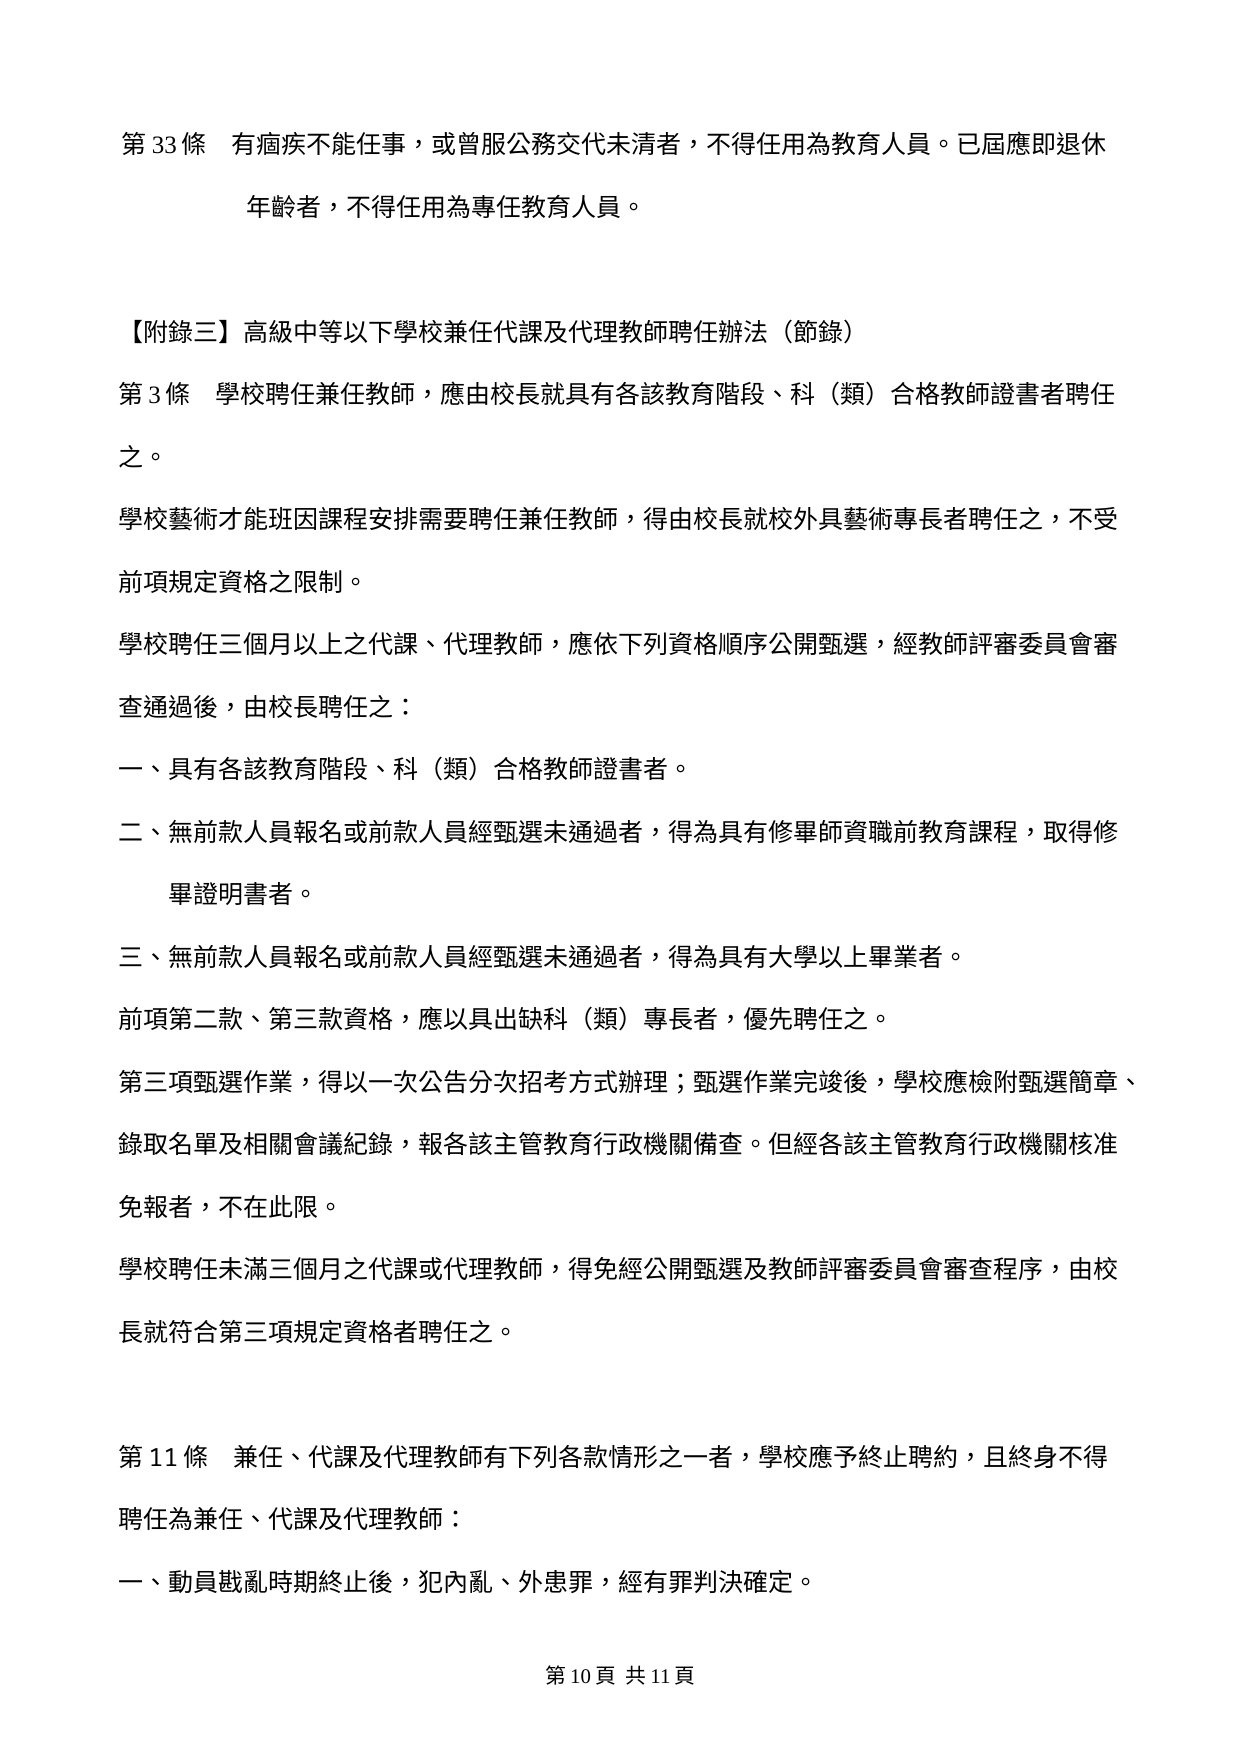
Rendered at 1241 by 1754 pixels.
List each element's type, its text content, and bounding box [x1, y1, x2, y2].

text 二、無前款人員報名或前款人員經甄選未通過者，得為具有修畢師資職前教育課程，取得修畢證明書者。 [118, 789, 1122, 914]
text 第33條 有痼疾不能任事，或曾服公務交代未清者，不得任用為教育人員。已屆應即退休年齡者，不得任用為專任教育人員。 [122, 101, 1122, 226]
text 第11條 兼任、代課及代理教師有下列各款情形之一者，學校應予終止聘約，且終身不得聘任為兼任、代課及代理教師： [118, 1414, 1122, 1539]
text 第3條 學校聘任兼任教師，應由校長就具有各該教育階段、科（類）合格教師證書者聘任之。 [118, 351, 1122, 476]
text 三、無前款人員報名或前款人員經甄選未通過者，得為具有大學以上畢業者。 [118, 914, 1122, 976]
text 一、動員戡亂時期終止後，犯內亂、外患罪，經有罪判決確定。 [118, 1539, 1122, 1601]
text 學校聘任未滿三個月之代課或代理教師，得免經公開甄選及教師評審委員會審查程序，由校長就符合第三項規定資格者聘任之。 [118, 1226, 1122, 1351]
text 第三項甄選作業，得以一次公告分次招考方式辦理；甄選作業完竣後，學校應檢附甄選簡章、錄取名單及相關會議紀錄，報各該主管教育行政機關備查。但經各該主管教育行政機關核准免報者，不在此限。 [118, 1039, 1122, 1226]
text 學校聘任三個月以上之代課、代理教師，應依下列資格順序公開甄選，經教師評審委員會審查通過後，由校長聘任之： [118, 601, 1122, 726]
text 【附錄三】高級中等以下學校兼任代課及代理教師聘任辦法（節錄） [118, 289, 1122, 351]
text 學校藝術才能班因課程安排需要聘任兼任教師，得由校長就校外具藝術專長者聘任之，不受前項規定資格之限制。 [118, 476, 1122, 601]
text 一、具有各該教育階段、科（類）合格教師證書者。 [118, 726, 1122, 789]
text 前項第二款、第三款資格，應以具出缺科（類）專長者，優先聘任之。 [118, 976, 1122, 1039]
